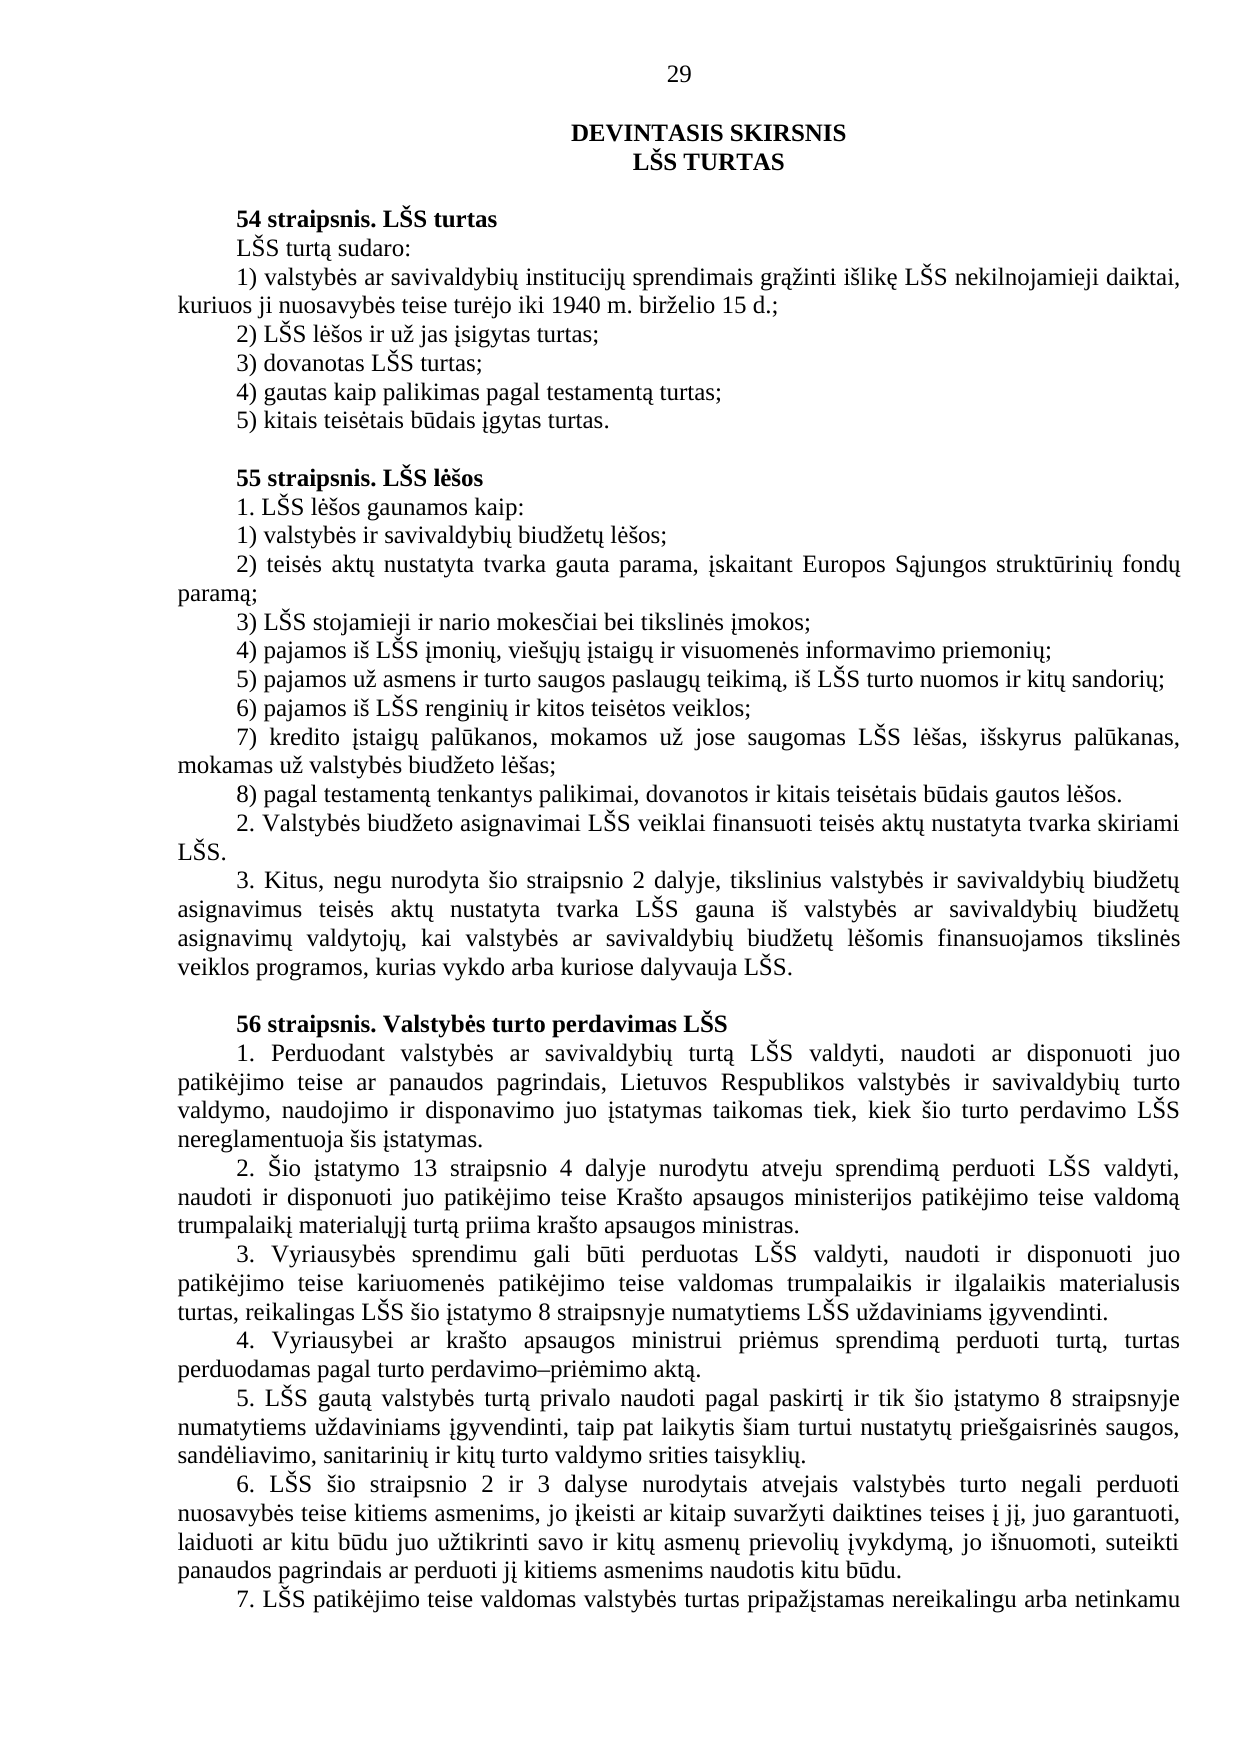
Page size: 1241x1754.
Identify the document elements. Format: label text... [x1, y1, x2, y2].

text 5) kitais teisėtais būdais įgytas turtas. [177, 406, 1181, 434]
text 56 straipsnis. Valstybės turto perdavimas LŠS [177, 1009, 1181, 1038]
text 7. LŠS patikėjimo teise valdomas valstybės turtas pripažįstamas nereikalingu arba netinkamu [177, 1584, 1181, 1613]
text 1) valstybės ir savivaldybių biudžetų lėšos; [177, 521, 1181, 549]
text 1. LŠS lėšos gaunamos kaip: [177, 492, 1181, 521]
text 6. LŠS šio straipsnio 2 ir 3 dalyse nurodytais atvejais valstybės turto negali perduoti nuosavybės teise kitiems asmenims, jo įkeisti ar kitaip suvaržyti daiktines teises į jį, juo garantuoti, laiduoti ar kitu būdu juo užtikrinti savo ir kitų asmenų prievolių įvykdymą, jo išnuomoti, suteikti panaudos pagrindais ar perduoti jį kitiems asmenims naudotis kitu būdu. [177, 1469, 1181, 1584]
text 3. Kitus, negu nurodyta šio straipsnio 2 dalyje, tikslinius valstybės ir savivaldybių biudžetų asignavimus teisės aktų nustatyta tvarka LŠS gauna iš valstybės ar savivaldybių biudžetų asignavimų valdytojų, kai valstybės ar savivaldybių biudžetų lėšomis finansuojamos tikslinės veiklos programos, kurias vykdo arba kuriose dalyvauja LŠS. [177, 866, 1181, 981]
text 1) valstybės ar savivaldybių institucijų sprendimais grąžinti išlikę LŠS nekilnojamieji daiktai, kuriuos ji nuosavybės teise turėjo iki 1940 m. birželio 15 d.; [177, 262, 1181, 319]
text 1. Perduodant valstybės ar savivaldybių turtą LŠS valdyti, naudoti ar disponuoti juo patikėjimo teise ar panaudos pagrindais, Lietuvos Respublikos valstybės ir savivaldybių turto valdymo, naudojimo ir disponavimo juo įstatymas taikomas tiek, kiek šio turto perdavimo LŠS nereglamentuoja šis įstatymas. [177, 1038, 1181, 1153]
text 7) kredito įstaigų palūkanos, mokamos už jose saugomas LŠS lėšas, išskyrus palūkanas, mokamas už valstybės biudžeto lėšas; [177, 722, 1181, 779]
text 3) dovanotas LŠS turtas; [177, 348, 1181, 377]
text 2) LŠS lėšos ir už jas įsigytas turtas; [177, 319, 1181, 348]
text 8) pagal testamentą tenkantys palikimai, dovanotos ir kitais teisėtais būdais gautos lėšos. [177, 779, 1181, 808]
text 55 straipsnis. LŠS lėšos [177, 463, 1181, 492]
text 3) LŠS stojamieji ir nario mokesčiai bei tikslinės įmokos; [177, 607, 1181, 636]
text 5) pajamos už asmens ir turto saugos paslaugų teikimą, iš LŠS turto nuomos ir kitų sandorių; [177, 664, 1181, 693]
text DEVINTASIS SKIRSNIS [177, 118, 1181, 147]
text 6) pajamos iš LŠS renginių ir kitos teisėtos veiklos; [177, 693, 1181, 722]
text 54 straipsnis. LŠS turtas [177, 204, 1181, 233]
text 2. Šio įstatymo 13 straipsnio 4 dalyje nurodytu atveju sprendimą perduoti LŠS valdyti, naudoti ir disponuoti juo patikėjimo teise Krašto apsaugos ministerijos patikėjimo teise valdomą trumpalaikį materialųjį turtą priima krašto apsaugos ministras. [177, 1153, 1181, 1239]
text LŠS turtą sudaro: [177, 233, 1181, 262]
text 2) teisės aktų nustatyta tvarka gauta parama, įskaitant Europos Sąjungos struktūrinių fondų paramą; [177, 549, 1181, 607]
text 2. Valstybės biudžeto asignavimai LŠS veiklai finansuoti teisės aktų nustatyta tvarka skiriami LŠS. [177, 808, 1181, 866]
text 3. Vyriausybės sprendimu gali būti perduotas LŠS valdyti, naudoti ir disponuoti juo patikėjimo teise kariuomenės patikėjimo teise valdomas trumpalaikis ir ilgalaikis materialusis turtas, reikalingas LŠS šio įstatymo 8 straipsnyje numatytiems LŠS uždaviniams įgyvendinti. [177, 1239, 1181, 1326]
text LŠS TURTAS [177, 147, 1181, 176]
text 4. Vyriausybei ar krašto apsaugos ministrui priėmus sprendimą perduoti turtą, turtas perduodamas pagal turto perdavimo–priėmimo aktą. [177, 1326, 1181, 1383]
text 5. LŠS gautą valstybės turtą privalo naudoti pagal paskirtį ir tik šio įstatymo 8 straipsnyje numatytiems uždaviniams įgyvendinti, taip pat laikytis šiam turtui nustatytų priešgaisrinės saugos, sandėliavimo, sanitarinių ir kitų turto valdymo srities taisyklių. [177, 1383, 1181, 1469]
text 4) gautas kaip palikimas pagal testamentą turtas; [177, 377, 1181, 406]
text 4) pajamos iš LŠS įmonių, viešųjų įstaigų ir visuomenės informavimo priemonių; [177, 636, 1181, 664]
